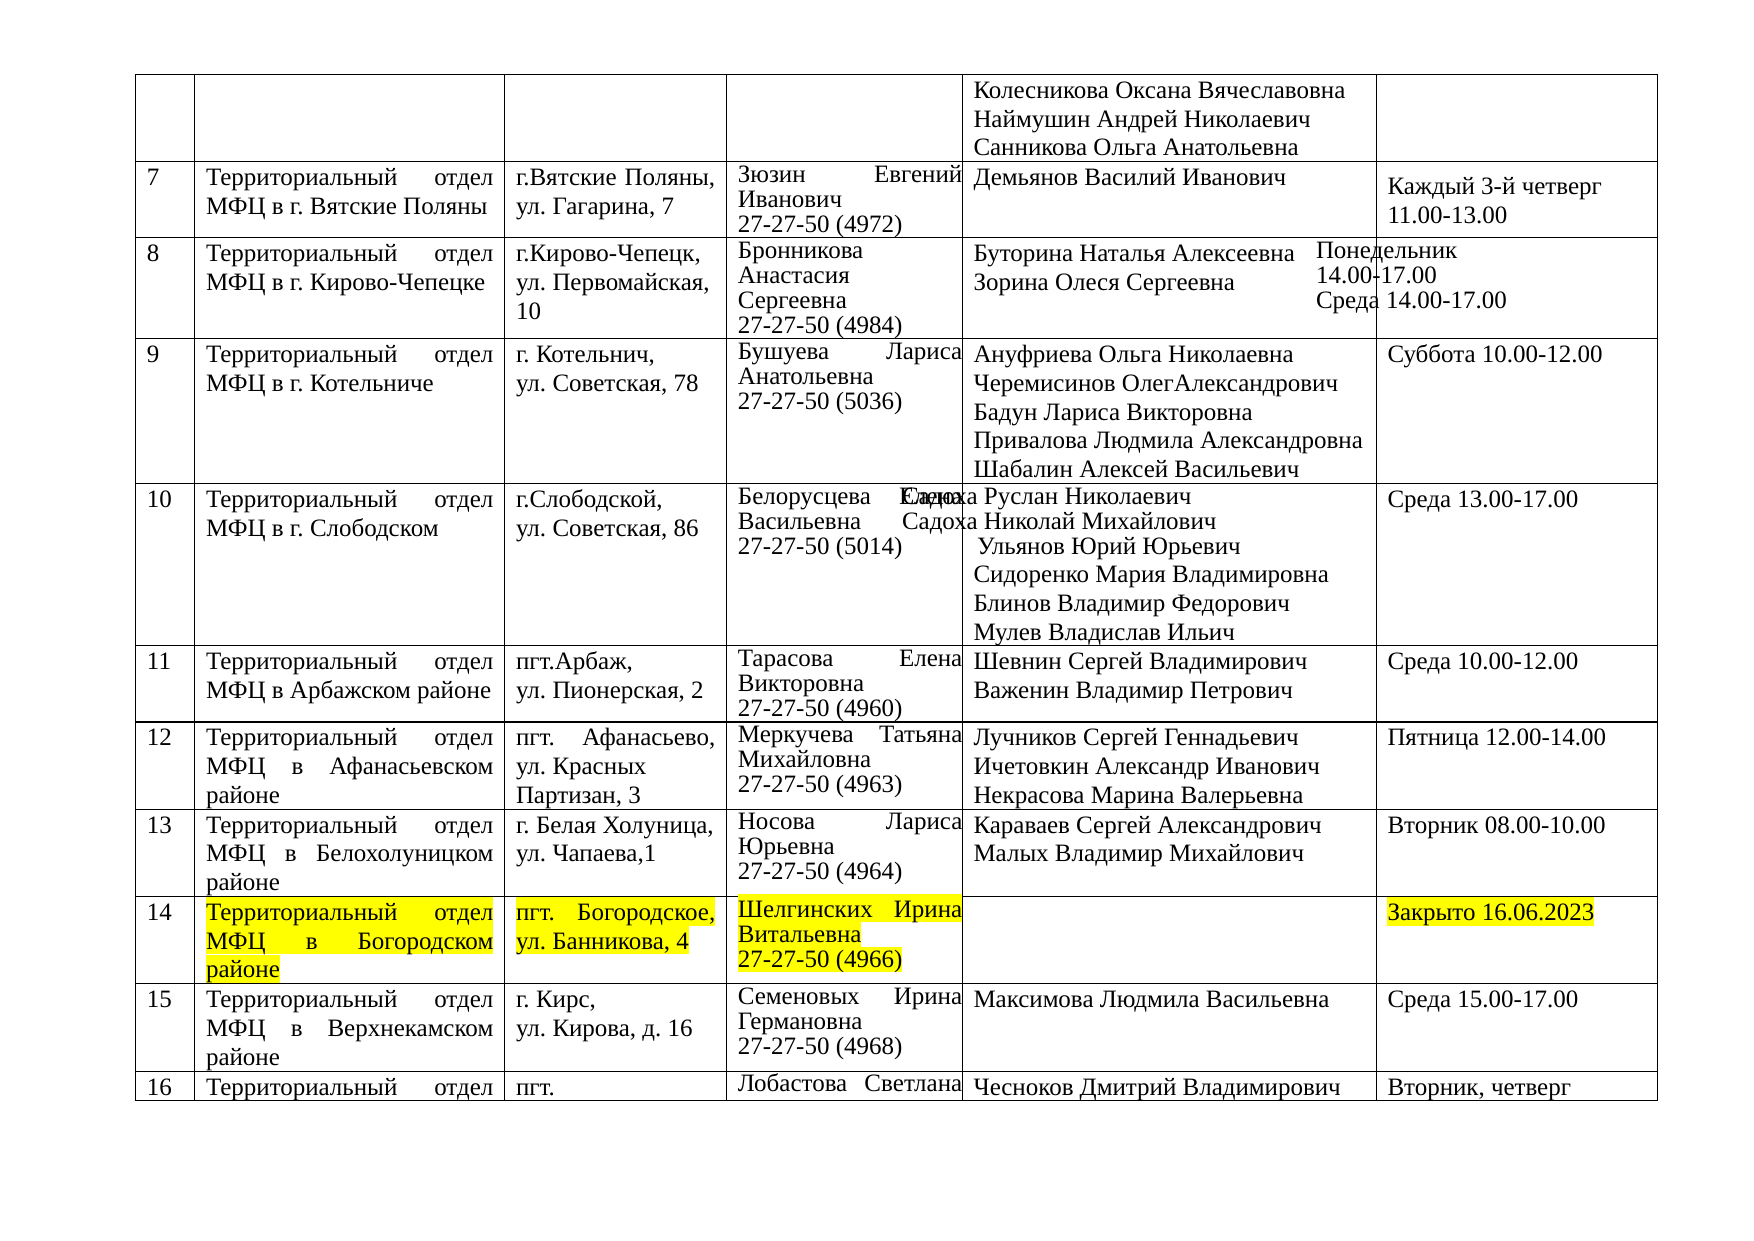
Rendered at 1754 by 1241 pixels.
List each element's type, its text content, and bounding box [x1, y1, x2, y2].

table_cell Территориальный отдел МФЦ в г. Слободском [195, 484, 504, 645]
table_cell [505, 75, 726, 161]
table_cell Территориальный отдел МФЦ в Верхнекамском районе [195, 984, 504, 1071]
table_cell Буторина Наталья Алексеевна Зорина Олеся Сергеевна [963, 238, 1376, 338]
table_cell г.Слободской, ул. Советская, 86 [505, 484, 726, 645]
table_cell Зяблецева Наталия Ивановна Злобина Наталья Леонидовна Максимов Александр Юрьевич Злобина Оксана Александровна Колесникова Оксана Вячеславовна Наймушин Андрей Николаевич Санникова Ольга Анатольевна [963, 75, 1376, 161]
table_cell г.Вятские Поляны, ул. Гагарина, 7 [505, 162, 726, 237]
table_cell Среда 13.00-17.00 [1377, 484, 1657, 645]
table_cell Территориальный отдел МФЦ в г. Вятские Поляны [195, 162, 504, 237]
table_cell Территориальный отдел МФЦ в Белохолуницком районе [195, 810, 504, 896]
table_cell Меркучева Татьяна Михайловна 27-27-50 (4963) [727, 723, 962, 809]
table_cell г.Кирово-Чепецк, ул. Первомайская, 10 [505, 238, 726, 338]
table_cell Шелгинских Ирина Витальевна 27-27-50 (4966) [727, 897, 962, 983]
table_cell Территориальный отдел МФЦ в Арбажском районе [195, 646, 504, 721]
table_cell Шевнин Сергей Владимирович Важенин Владимир Петрович [963, 646, 1376, 721]
table_cell Лучников Сергей Геннадьевич Ичетовкин Александр Иванович Некрасова Марина Валерьевна [963, 723, 1376, 809]
table_cell [136, 75, 194, 161]
table_cell Закрыто 16.06.2023 [1377, 897, 1657, 983]
table_cell г. Кирс, ул. Кирова, д. 16 [505, 984, 726, 1071]
table_cell 12 [136, 723, 194, 809]
table_cell 11 [136, 646, 194, 721]
table_cell Тарасова Елена Викторовна 27-27-50 (4960) [727, 646, 962, 721]
table_cell 10 [136, 484, 194, 645]
table_cell [1377, 75, 1657, 161]
table_cell пгт. Богородское, ул. Банникова, 4 [505, 897, 726, 983]
table_cell 7 [136, 162, 194, 237]
table_cell 15 [136, 984, 194, 1071]
table_cell Караваев Сергей Александрович Малых Владимир Михайлович [963, 810, 1376, 896]
table_cell Белорусцева Елена Васильевна 27-27-50 (5014) [727, 484, 962, 645]
table_cell Пятница 12.00-14.00 [1377, 723, 1657, 809]
table_cell пгт. [505, 1072, 726, 1100]
table_cell Каждый 3-й четверг 11.00-13.00 [1377, 162, 1657, 237]
table_cell Зюзин Евгений Иванович 27-27-50 (4972) [727, 162, 962, 237]
table_cell Лобастова Светлана [727, 1072, 962, 1100]
table_cell Вторник 08.00-10.00 [1377, 810, 1657, 896]
table_cell Среда 15.00-17.00 [1377, 984, 1657, 1071]
table_cell Суббота 10.00-12.00 [1377, 339, 1657, 483]
table_cell пгт.Арбаж, ул. Пионерская, 2 [505, 646, 726, 721]
table_cell Максимова Людмила Васильевна [963, 984, 1376, 1071]
table_cell Носова Лариса Юрьевна 27-27-50 (4964) [727, 810, 962, 896]
table_cell г. Белая Холуница, ул. Чапаева,1 [505, 810, 726, 896]
table_cell 13 [136, 810, 194, 896]
table_cell Бронникова Анастасия Сергеевна 27-27-50 (4984) [727, 238, 962, 338]
table_cell Территориальный отдел [195, 1072, 504, 1100]
table_cell 14 [136, 897, 194, 983]
table_cell Территориальный отдел МФЦ в г. Котельниче [195, 339, 504, 483]
table_cell пгт. Афанасьево, ул. Красных Партизан, 3 [505, 723, 726, 809]
table_cell 9 [136, 339, 194, 483]
table_cell [195, 75, 504, 161]
table_cell Вторник, четверг [1377, 1072, 1657, 1100]
table_cell Чесноков Дмитрий Владимирович [963, 1072, 1376, 1100]
table_cell 16 [136, 1072, 194, 1100]
table_cell Демьянов Василий Иванович [963, 162, 1376, 237]
table_cell Семеновых Ирина Германовна 27-27-50 (4968) [727, 984, 962, 1071]
table_cell Территориальный отдел МФЦ в г. Кирово-Чепецке [195, 238, 504, 338]
table_cell Ануфриева Ольга Николаевна Черемисинов ОлегАлександрович Бадун Лариса Викторовна Привалова Людмила Александровна Шабалин Алексей Васильевич [963, 339, 1376, 483]
table_cell Клабукова Ирина Сергеевна 27-27-50 (4941) [727, 75, 962, 161]
table_cell Бушуева Лариса Анатольевна 27-27-50 (5036) [727, 339, 962, 483]
table_cell Садоха Руслан Николаевич Садоха Николай Михайлович Ульянов Юрий Юрьевич Сидоренко Мария Владимировна Блинов Владимир Федорович Мулев Владислав Ильич [963, 484, 1376, 645]
table_cell Среда 10.00-12.00 [1377, 646, 1657, 721]
table_cell г. Котельнич, ул. Советская, 78 [505, 339, 726, 483]
table_cell Территориальный отдел МФЦ в Богородском районе [195, 897, 504, 983]
table_cell [963, 897, 1376, 983]
table_cell 8 [136, 238, 194, 338]
table_cell Территориальный отдел МФЦ в Афанасьевском районе [195, 723, 504, 809]
table_cell Понедельник 14.00-17.00 Среда 14.00-17.00 [1377, 238, 1657, 338]
